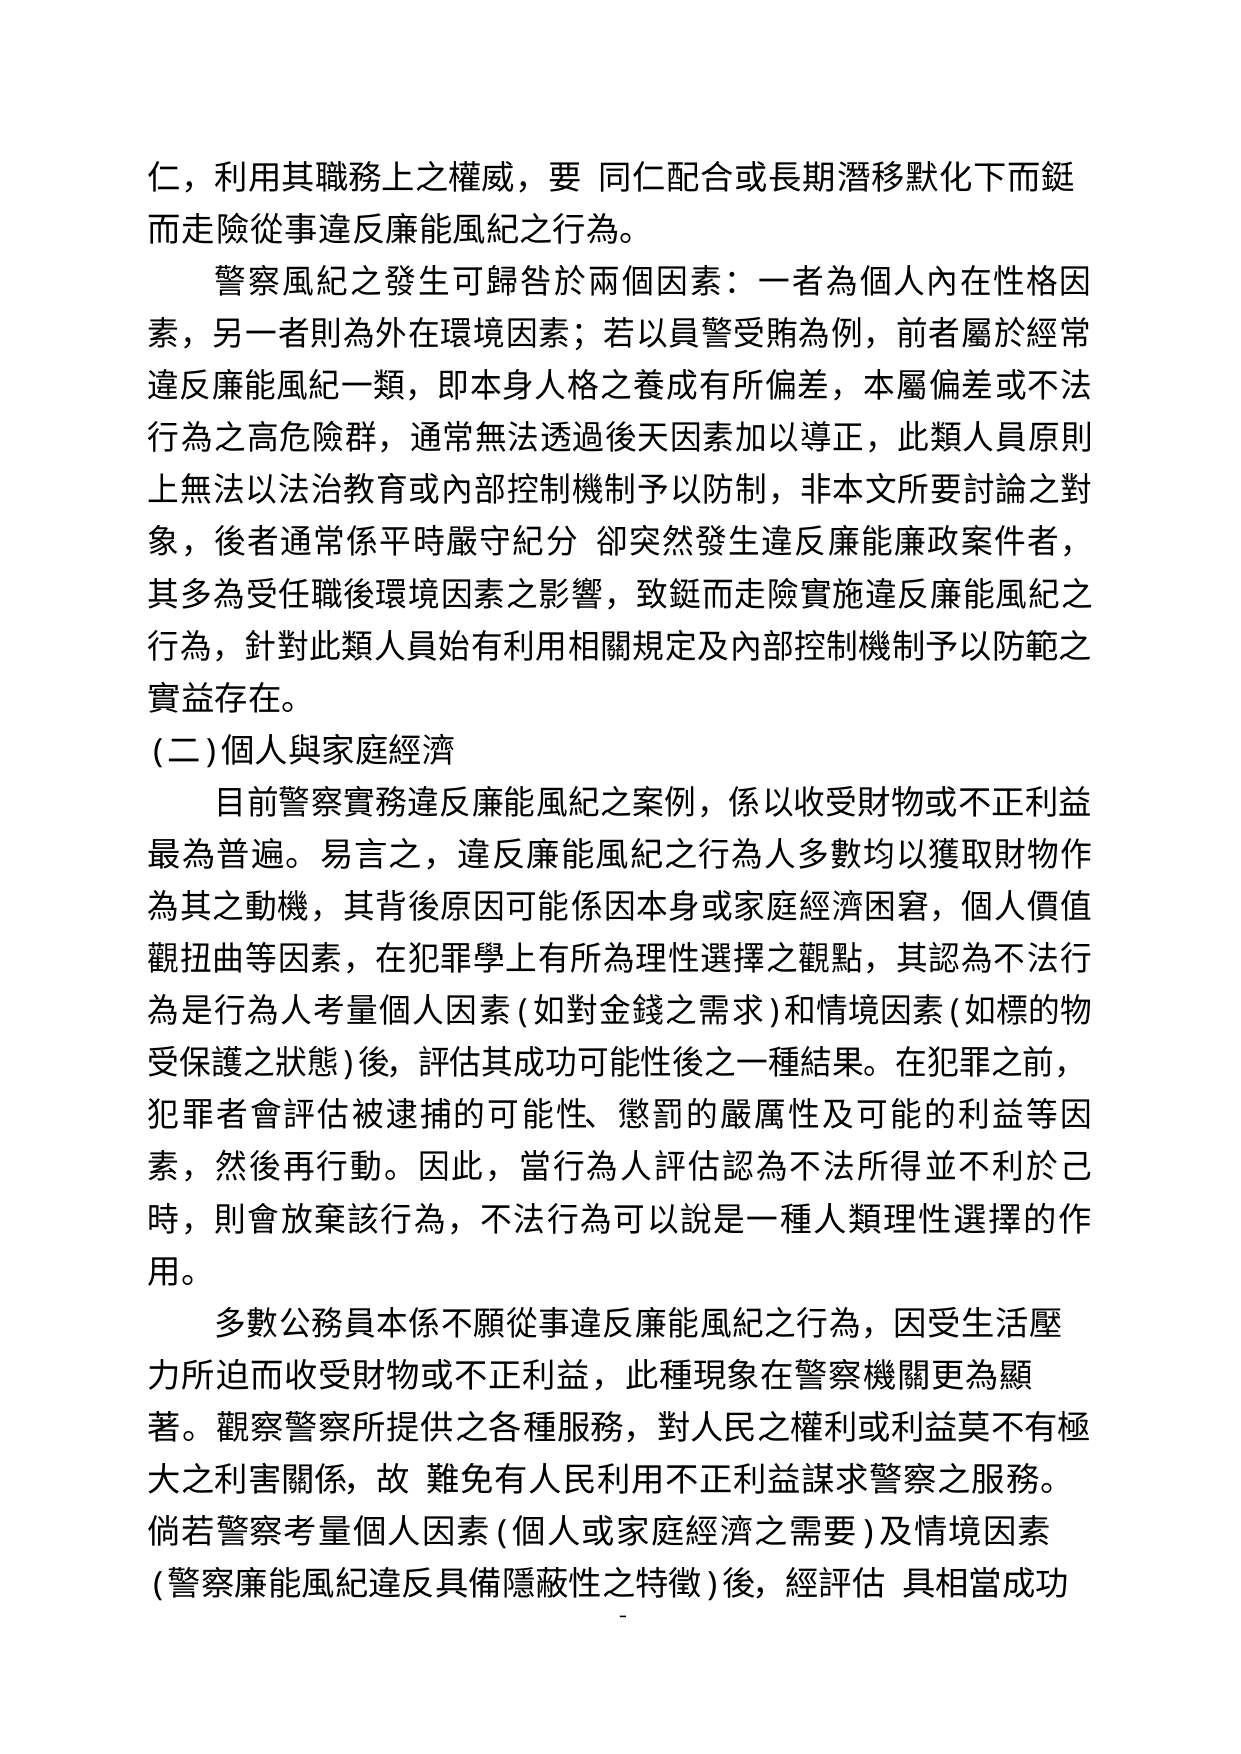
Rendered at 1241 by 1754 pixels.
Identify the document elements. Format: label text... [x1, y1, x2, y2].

text 目前警察實務違反廉能風紀之案例，係以收受財物或不正利益最為普遍。易言之，違反廉能風紀之行為人多數均以獲取財物作為其之動機，其背後原因可能係因本身或家庭經濟困窘，個人價值觀扭曲等因素，在犯罪學上有所為理性選擇之觀點，其認為不法行為是行為人考量個人因素(如對金錢之需求)和情境因素(如標的物受保護之狀態)後，評估其成功可能性後之一種結果。在犯罪之前，犯罪者會評估被逮捕的可能性、懲罰的嚴厲性及可能的利益等因素，然後再行動。因此，當行為人評估認為不法所得並不利於己時，則會放棄該行為，不法行為可以說是一種人類理性選擇的作用。 [148, 773, 1092, 1293]
text 警察風紀之發生可歸咎於兩個因素：一者為個人內在性格因素，另一者則為外在環境因素；若以員警受賄為例，前者屬於經常違反廉能風紀一類，即本身人格之養成有所偏差，本屬偏差或不法行為之高危險群，通常無法透過後天因素加以導正，此類人員原則上無法以法治教育或內部控制機制予以防制，非本文所要討論之對象，後者通常係平時嚴守紀分 卻突然發生違反廉能廉政案件者，其多為受任職後環境因素之影響，致鋌而走險實施違反廉能風紀之行為，針對此類人員始有利用相關規定及內部控制機制予以防範之實益存在。 [148, 252, 1092, 721]
text 仁，利用其職務上之權威，要 同仁配合或長期潛移默化下而鋌而走險從事違反廉能風紀之行為。 [148, 148, 1092, 252]
text 多數公務員本係不願從事違反廉能風紀之行為，因受生活壓力所迫而收受財物或不正利益，此種現象在警察機關更為顯著。觀察警察所提供之各種服務，對人民之權利或利益莫不有極大之利害關係，故 難免有人民利用不正利益謀求警察之服務。倘若警察考量個人因素(個人或家庭經濟之需要)及情境因素(警察廉能風紀違反具備隱蔽性之特徵)後，經評估 具相當成功 [148, 1293, 1092, 1606]
text (二)個人與家庭經濟 [148, 721, 1092, 773]
